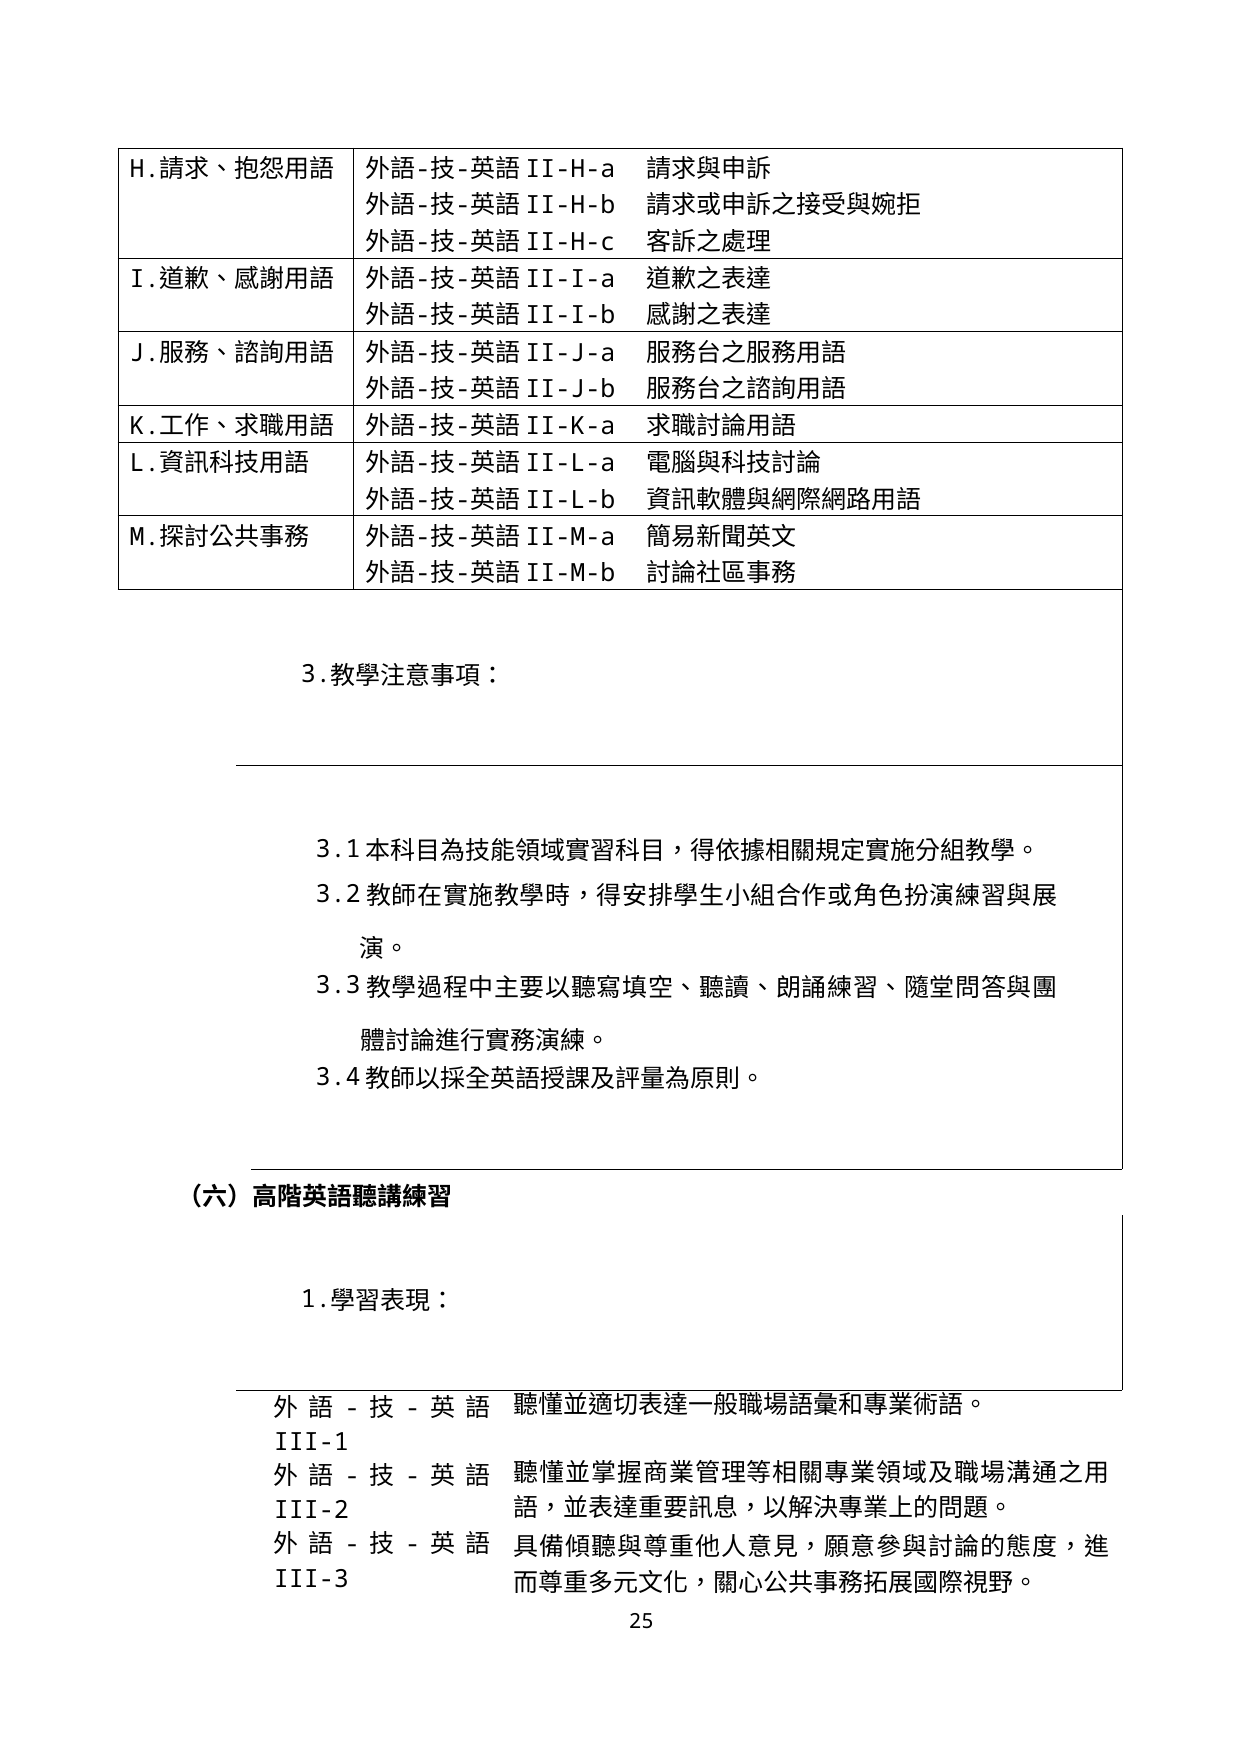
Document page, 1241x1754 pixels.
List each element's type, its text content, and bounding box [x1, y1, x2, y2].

table_cell 外語-技-英語II-H-a 外語-技-英語II-H-b 外語-技-英語II-H-c [354, 149, 635, 257]
table_cell M.探討公共事務 [119, 516, 353, 589]
table_cell 服務台之服務用語 服務台之諮詢用語 [635, 332, 1122, 404]
text 3.1本科目為技能領域實習科目，得依據相關規定實施分組教學。 [251, 765, 1122, 875]
table_cell 聽懂並掌握商業管理等相關專業領域及職場溝通之用語，並表達重要訊息，以解決專業上的問題。 [502, 1458, 1122, 1526]
table_cell 具備傾聽與尊重他人意見，願意參與討論的態度，進而尊重多元文化，關心公共事務拓展國際視野。 [502, 1526, 1122, 1599]
text 3.4教師以採全英語授課及評量為原則。 [251, 1059, 1122, 1169]
table_cell 道歉之表達 感謝之表達 [635, 259, 1122, 331]
table_cell 請求與申訴 請求或申訴之接受與婉拒 客訴之處理 [635, 149, 1122, 257]
table_cell K.工作、求職用語 [119, 406, 353, 442]
text 1.學習表現： [236, 1215, 1122, 1390]
text （六）高階英語聽講練習 [168, 1169, 1122, 1215]
table_cell 外語-技-英語II-K-a [354, 406, 635, 442]
table_cell 外語-技-英語II-L-a 外語-技-英語II-L-b [354, 443, 635, 515]
table_cell 簡易新聞英文 討論社區事務 [635, 516, 1122, 589]
table_cell H.請求、抱怨用語 [119, 149, 353, 257]
text 3.3教學過程中主要以聽寫填空、聽讀、朗誦練習、隨堂問答與團體討論進行實務演練。 [251, 967, 1122, 1059]
table_cell L.資訊科技用語 [119, 443, 353, 515]
table_header 聽懂並適切表達一般職場語彙和專業術語。 [502, 1390, 1122, 1458]
table_header 外語-技-英語III-1 [262, 1390, 502, 1458]
text 3.2教師在實施教學時，得安排學生小組合作或角色扮演練習與展演。 [251, 875, 1122, 967]
table_cell 外語-技-英語II-I-a 外語-技-英語II-I-b [354, 259, 635, 331]
table_cell J.服務、諮詢用語 [119, 332, 353, 404]
table_cell 外語-技-英語II-J-a 外語-技-英語II-J-b [354, 332, 635, 404]
table_cell 求職討論用語 [635, 406, 1122, 442]
table_cell 電腦與科技討論 資訊軟體與網際網路用語 [635, 443, 1122, 515]
text 3.教學注意事項： [236, 590, 1122, 765]
table_cell 外語-技-英語III-3 [262, 1526, 502, 1599]
table_cell I.道歉、感謝用語 [119, 259, 353, 331]
table_cell 外語-技-英語III-2 [262, 1458, 502, 1526]
table_cell 外語-技-英語II-M-a 外語-技-英語II-M-b [354, 516, 635, 589]
